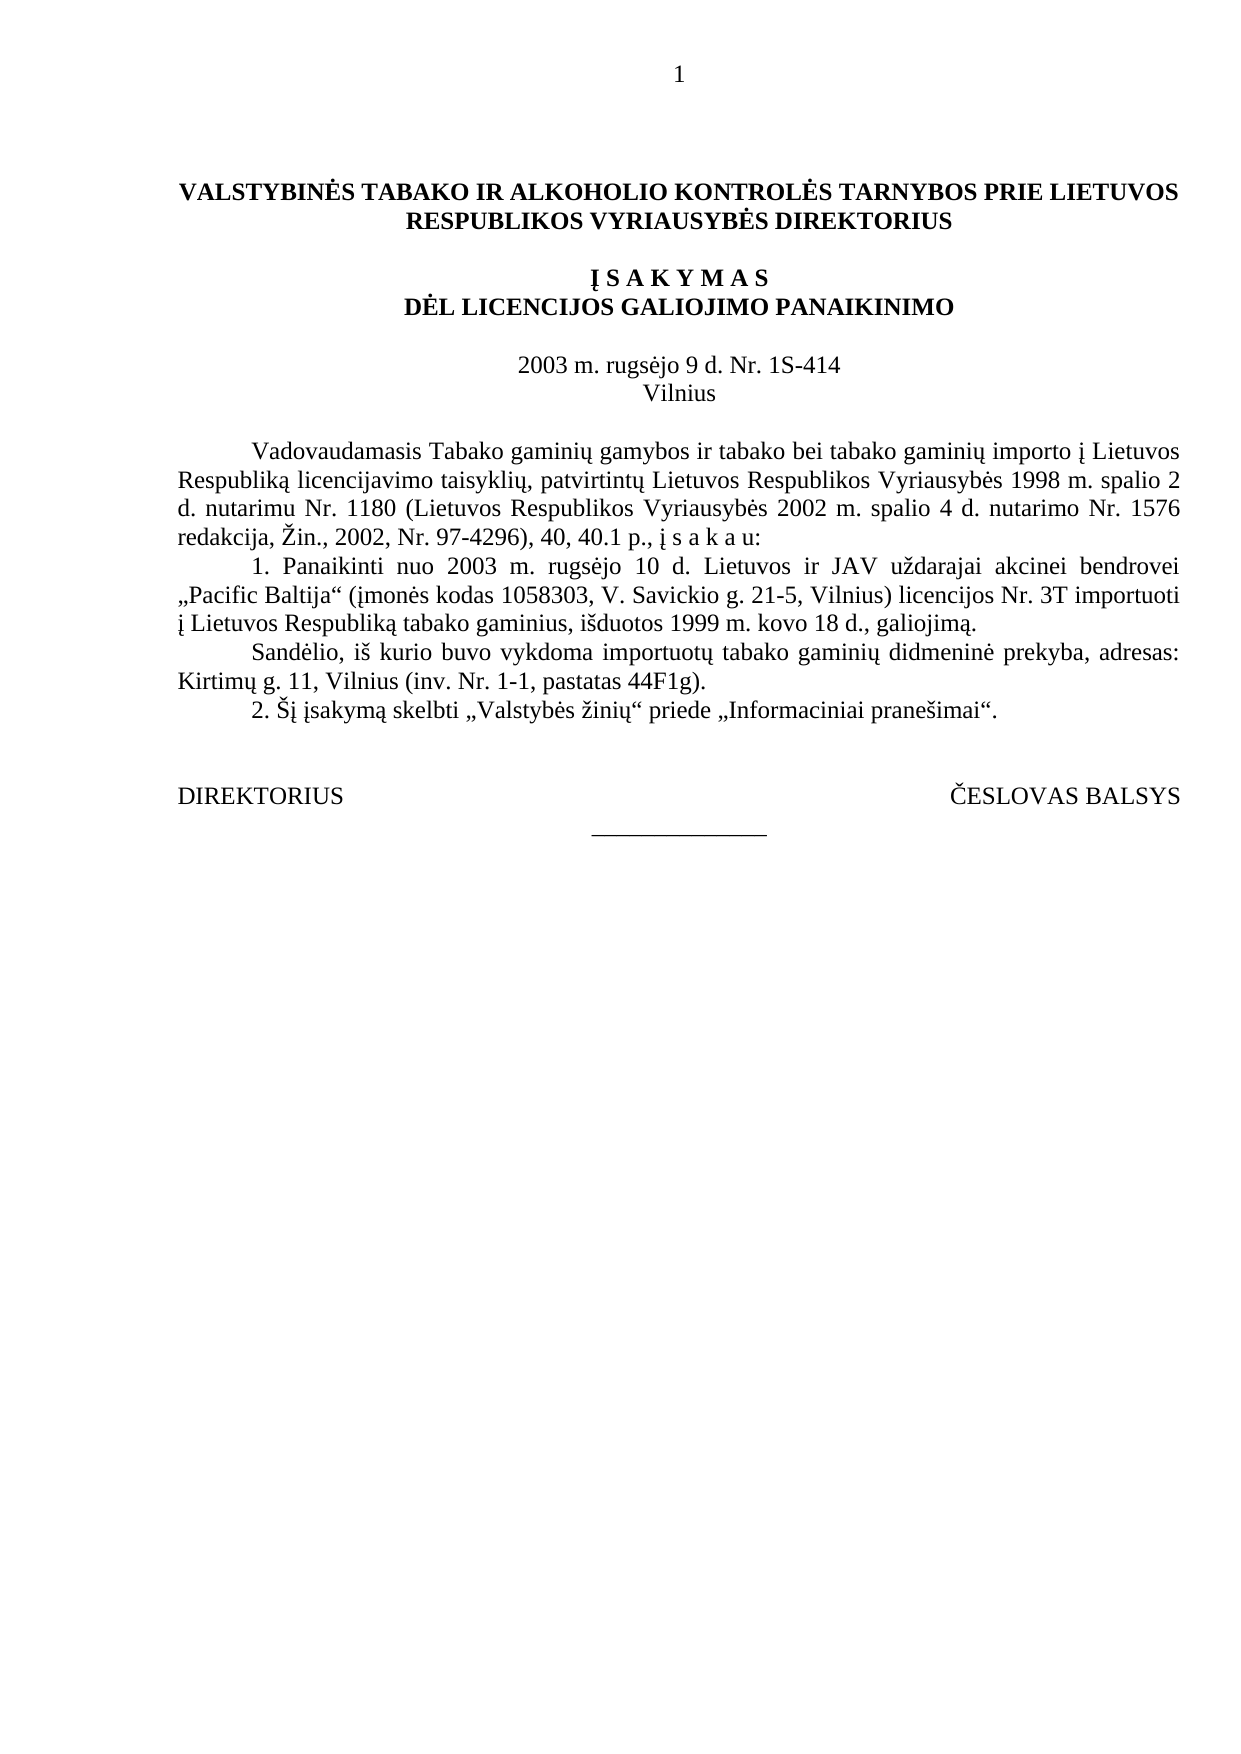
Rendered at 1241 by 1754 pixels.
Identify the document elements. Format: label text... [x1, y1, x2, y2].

text Į S A K Y M A S [177, 263, 1181, 292]
text DIREKTORIUS ČESLOVAS BALSYS [177, 781, 1181, 810]
text 1. Panaikinti nuo 2003 m. rugsėjo 10 d. Lietuvos ir JAV uždarajai akcinei bendrovei „Pacific Baltija“ (įmonės kodas 1058303, V. Savickio g. 21-5, Vilnius) licencijos Nr. 3T importuoti į Lietuvos Respubliką tabako gaminius, išduotos 1999 m. kovo 18 d., galiojimą. [177, 551, 1181, 637]
text Sandėlio, iš kurio buvo vykdoma importuotų tabako gaminių didmeninė prekyba, adresas: Kirtimų g. 11, Vilnius (inv. Nr. 1-1, pastatas 44F1g). [177, 637, 1181, 695]
text DĖL LICENCIJOS GALIOJIMO PANAIKINIMO [177, 292, 1181, 321]
text VALSTYBINĖS TABAKO IR ALKOHOLIO KONTROLĖS TARNYBOS PRIE LIETUVOS RESPUBLIKOS VYRIAUSYBĖS DIREKTORIUS [177, 177, 1181, 235]
text 2. Šį įsakymą skelbti „Valstybės žinių“ priede „Informaciniai pranešimai“. [177, 695, 1181, 723]
text Vadovaudamasis Tabako gaminių gamybos ir tabako bei tabako gaminių importo į Lietuvos Respubliką licencijavimo taisyklių, patvirtintų Lietuvos Respublikos Vyriausybės 1998 m. spalio 2 d. nutarimu Nr. 1180 (Lietuvos Respublikos Vyriausybės 2002 m. spalio 4 d. nutarimo Nr. 1576 redakcija, Žin., 2002, Nr. 97-4296), 40, 40.1 p., įsakau: [177, 436, 1181, 551]
text Vilnius [177, 378, 1181, 407]
text 2003 m. rugsėjo 9 d. Nr. 1S-414 [177, 350, 1181, 378]
text ______________ [177, 810, 1181, 838]
